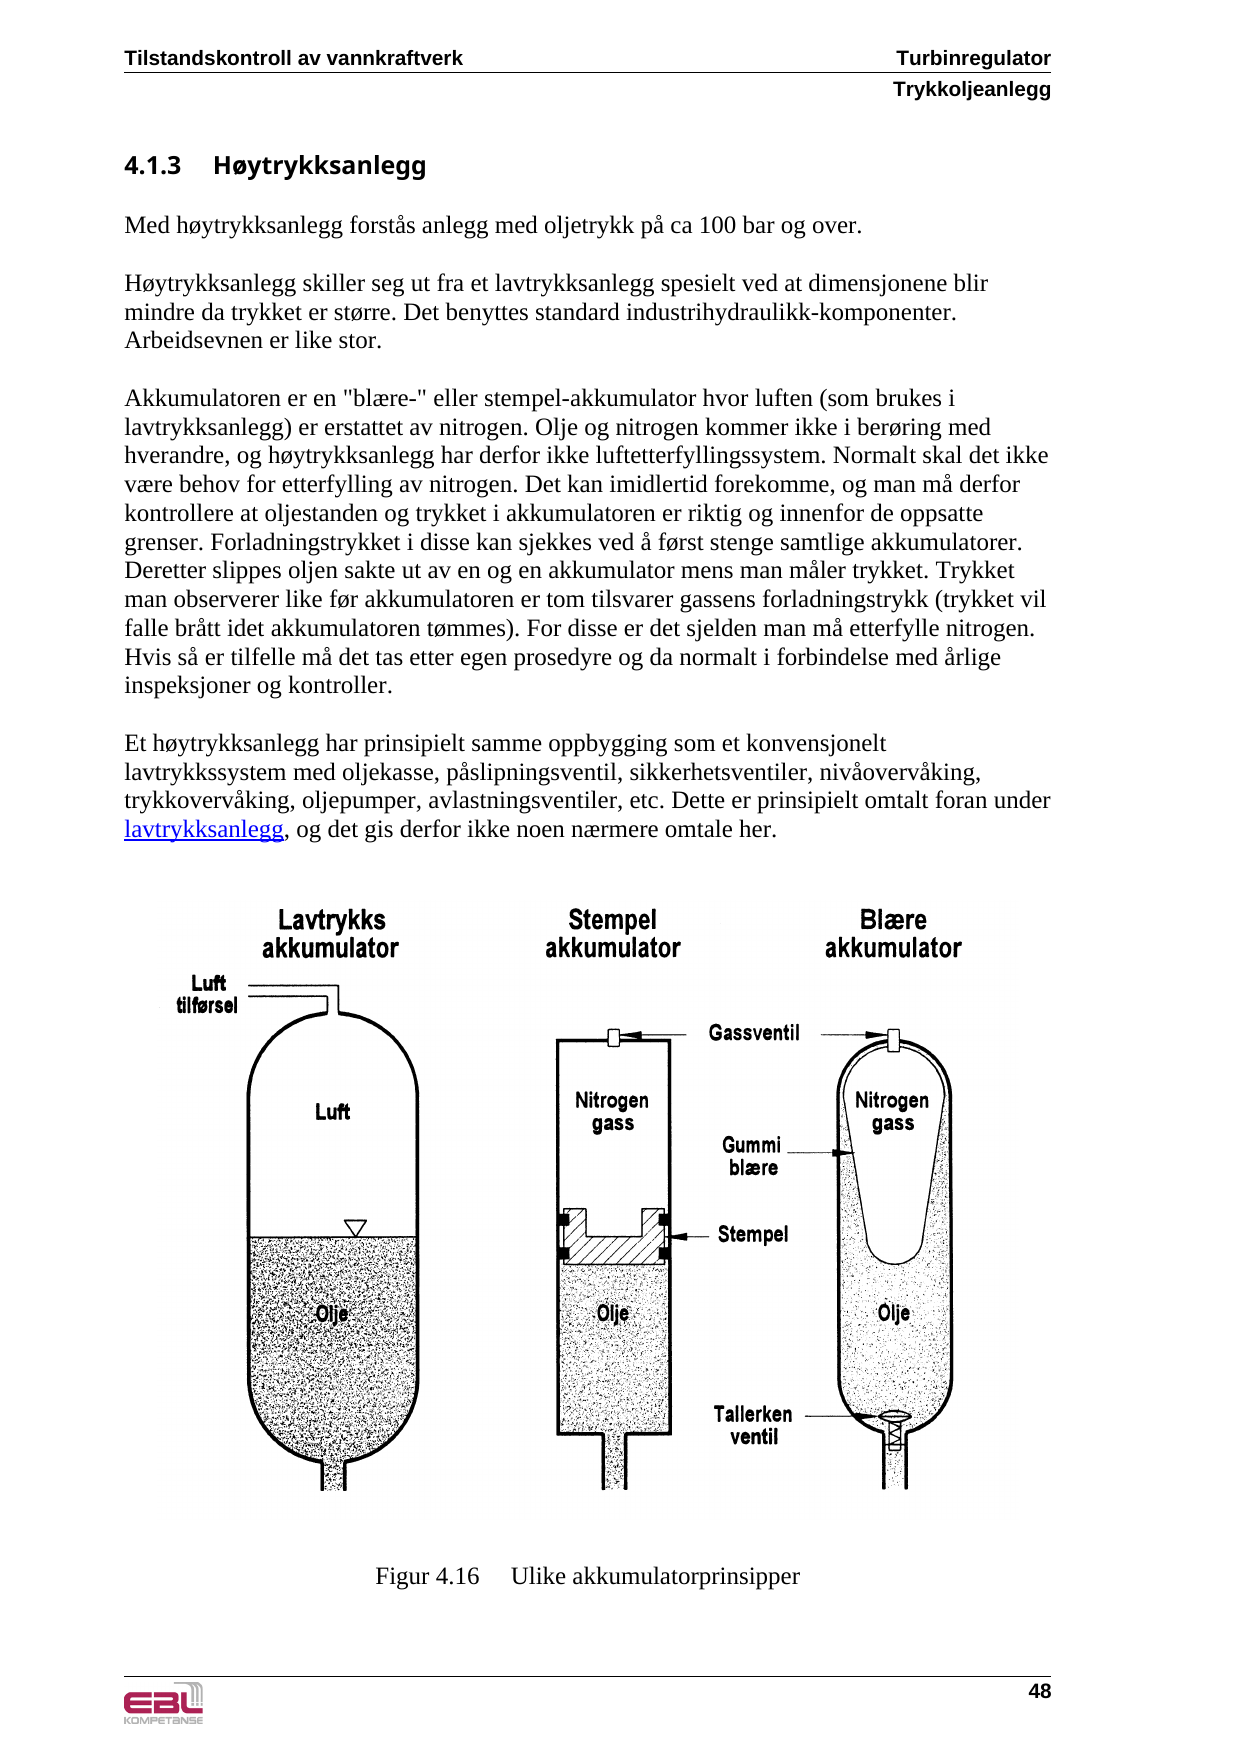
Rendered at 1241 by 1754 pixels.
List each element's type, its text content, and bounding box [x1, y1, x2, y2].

picture [156, 900, 1019, 1520]
text Figur 4.16 Ulike akkumulatorprinsipper [124, 1561, 1051, 1590]
text Akkumulatoren er en "blære-" eller stempel-akkumulator hvor luften (som brukes i lavtrykksanlegg) er erstattet av nitrogen. Olje og nitrogen kommer ikke i berøring med hverandre, og høytrykksanlegg har derfor ikke luftetterfyllingssystem. Normalt skal det ikke være behov for etterfylling av nitrogen. Det kan imidlertid forekomme, og man må derfor kontrollere at oljestanden og trykket i akkumulatoren er riktig og innenfor de oppsatte grenser. Forladningstrykket i disse kan sjekkes ved å først stenge samtlige akkumulatorer. Deretter slippes oljen sakte ut av en og en akkumulator mens man måler trykket. Trykket man observerer like før akkumulatoren er tom tilsvarer gassens forladningstrykk (trykket vil falle brått idet akkumulatoren tømmes). For disse er det sjelden man må etterfylle nitrogen. Hvis så er tilfelle må det tas etter egen prosedyre og da normalt i forbindelse med årlige inspeksjoner og kontroller. [124, 383, 1051, 699]
picture [124, 1682, 203, 1724]
text Høytrykksanlegg skiller seg ut fra et lavtrykksanlegg spesielt ved at dimensjonene blir mindre da trykket er større. Det benyttes standard industrihydraulikk-komponenter. Arbeidsevnen er like stor. [124, 268, 1051, 354]
text Et høytrykksanlegg har prinsipielt samme oppbygging som et konvensjonelt lavtrykkssystem med oljekasse, påslipningsventil, sikkerhetsventiler, nivåovervåking, trykkovervåking, oljepumper, avlastningsventiler, etc. Dette er prinsipielt omtalt foran under lavtrykksanlegg, og det gis derfor ikke noen nærmere omtale her. [124, 728, 1051, 843]
text Med høytrykksanlegg forstås anlegg med oljetrykk på ca 100 bar og over. [124, 211, 1051, 239]
subtitle Høytrykksanlegg [124, 148, 1051, 182]
